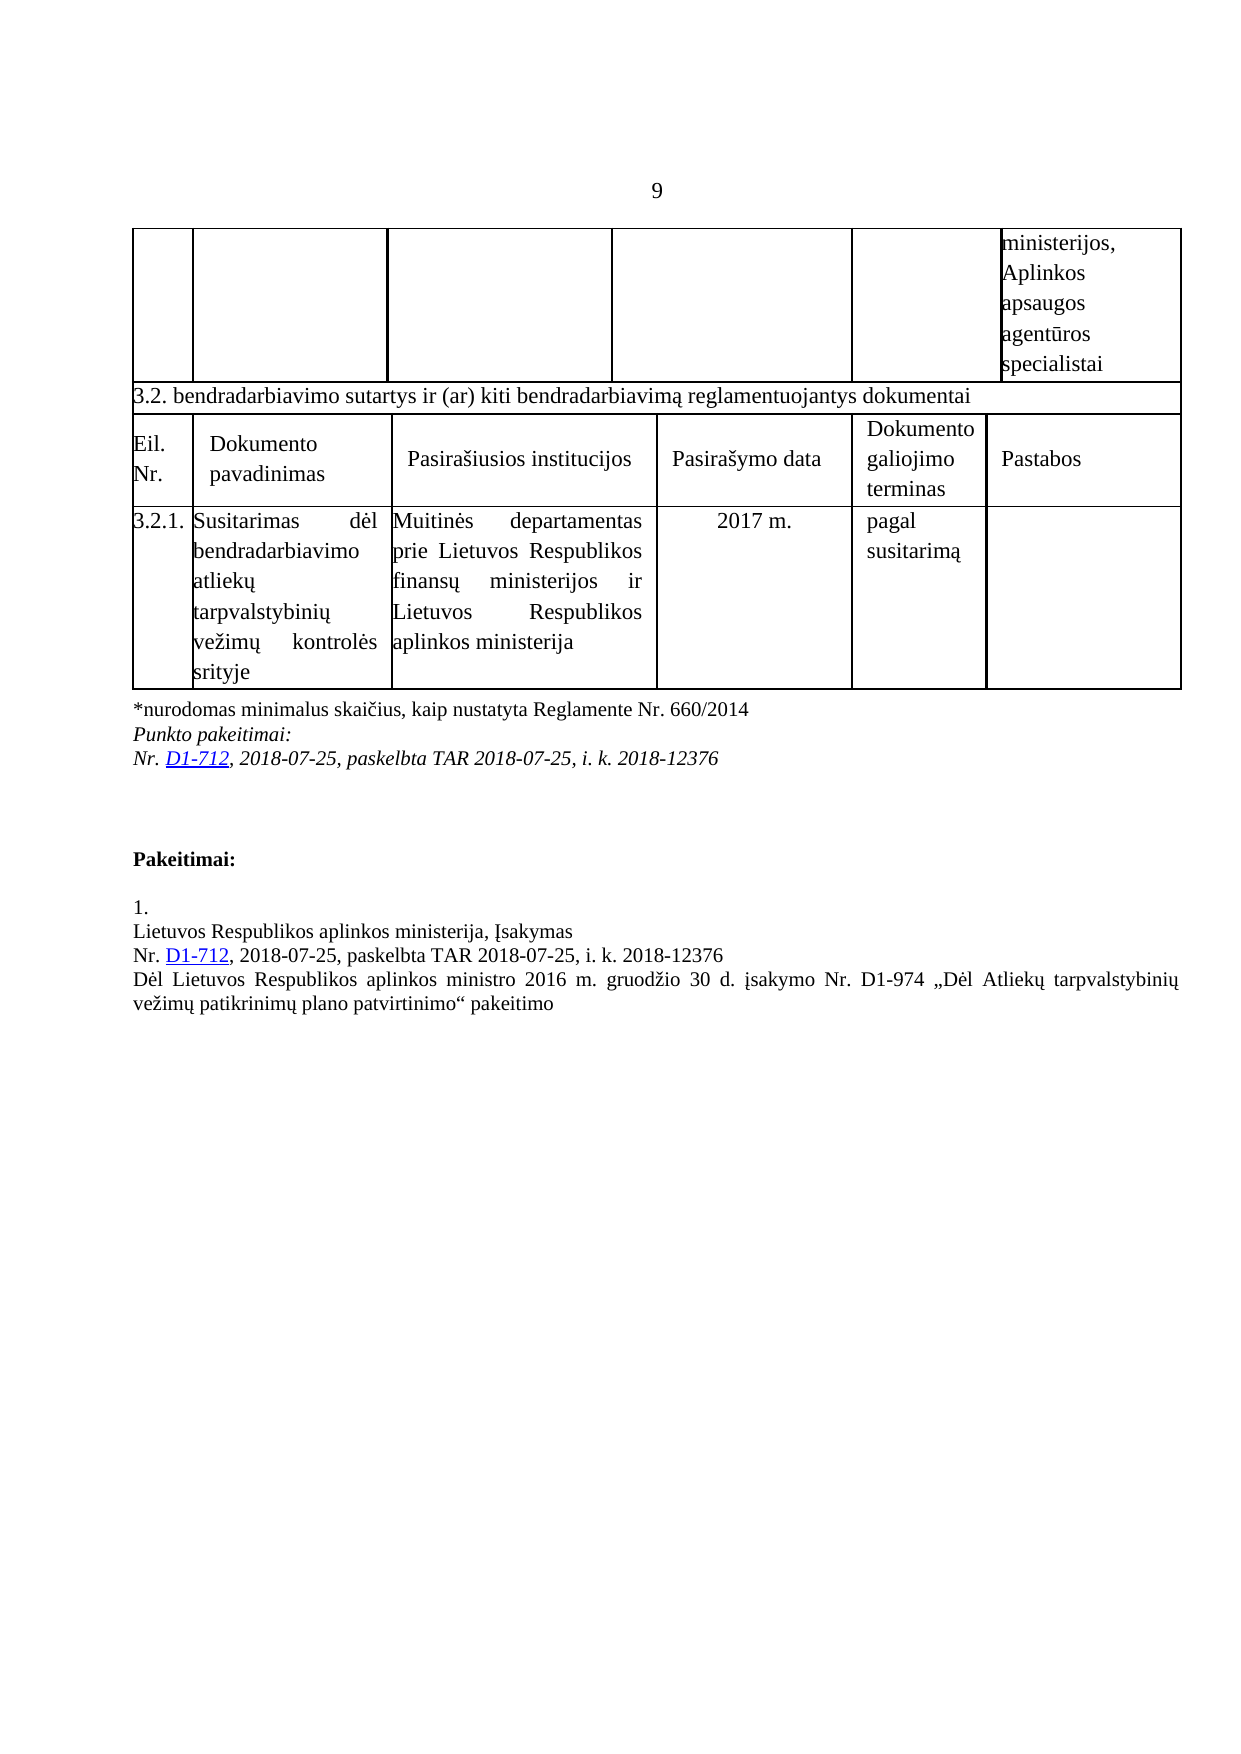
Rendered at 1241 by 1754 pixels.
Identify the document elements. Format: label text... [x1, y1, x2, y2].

table_cell pagal susitarimą [853, 507, 985, 688]
table_cell Muitinės departamentas prie Lietuvos Respublikos finansų ministerijos ir Lietuvos Respublikos aplinkos ministerija [393, 507, 656, 688]
table_cell [134, 229, 192, 381]
table_cell [389, 229, 611, 381]
table_cell [613, 229, 851, 381]
text Nr. D1-712, 2018-07-25, paskelbta TAR 2018-07-25, i. k. 2018-12376 [133, 943, 1181, 967]
text Nr. D1-712, 2018-07-25, paskelbta TAR 2018-07-25, i. k. 2018-12376 [133, 746, 1181, 770]
table_cell Pasirašiusios institucijos [393, 415, 656, 506]
table_cell Eil. Nr. [134, 415, 192, 506]
table_cell 3.2.1. [134, 507, 192, 688]
table_cell ministerijos, Aplinkos apsaugos agentūros specialistai [1003, 229, 1180, 381]
table_cell [988, 507, 1180, 688]
table_cell Pastabos [988, 415, 1180, 506]
text Dėl Lietuvos Respublikos aplinkos ministro 2016 m. gruodžio 30 d. įsakymo Nr. D1-974 „Dėl Atliekų tarpvalstybinių vežimų patikrinimų plano patvirtinimo“ pakeitimo [133, 967, 1181, 1015]
table_cell Susitarimas dėl bendradarbiavimo atliekų tarpvalstybinių vežimų kontrolės srityje [194, 507, 391, 688]
text *nurodomas minimalus skaičius, kaip nustatyta Reglamente Nr. 660/2014 [133, 693, 1181, 722]
table_cell 2017 m. [658, 507, 851, 688]
table_cell [853, 229, 1000, 381]
text Pakeitimai: [133, 847, 1181, 871]
table_cell Dokumento galiojimo terminas [853, 415, 985, 506]
text 1. [133, 895, 1181, 919]
table_cell Dokumento pavadinimas [194, 415, 391, 506]
table_cell 3.2. bendradarbiavimo sutartys ir (ar) kiti bendradarbiavimą reglamentuojantys dokumentai [134, 383, 1180, 413]
table_cell [194, 229, 386, 381]
text Lietuvos Respublikos aplinkos ministerija, Įsakymas [133, 919, 1181, 943]
table_cell Pasirašymo data [658, 415, 851, 506]
text Punkto pakeitimai: [133, 722, 1181, 746]
